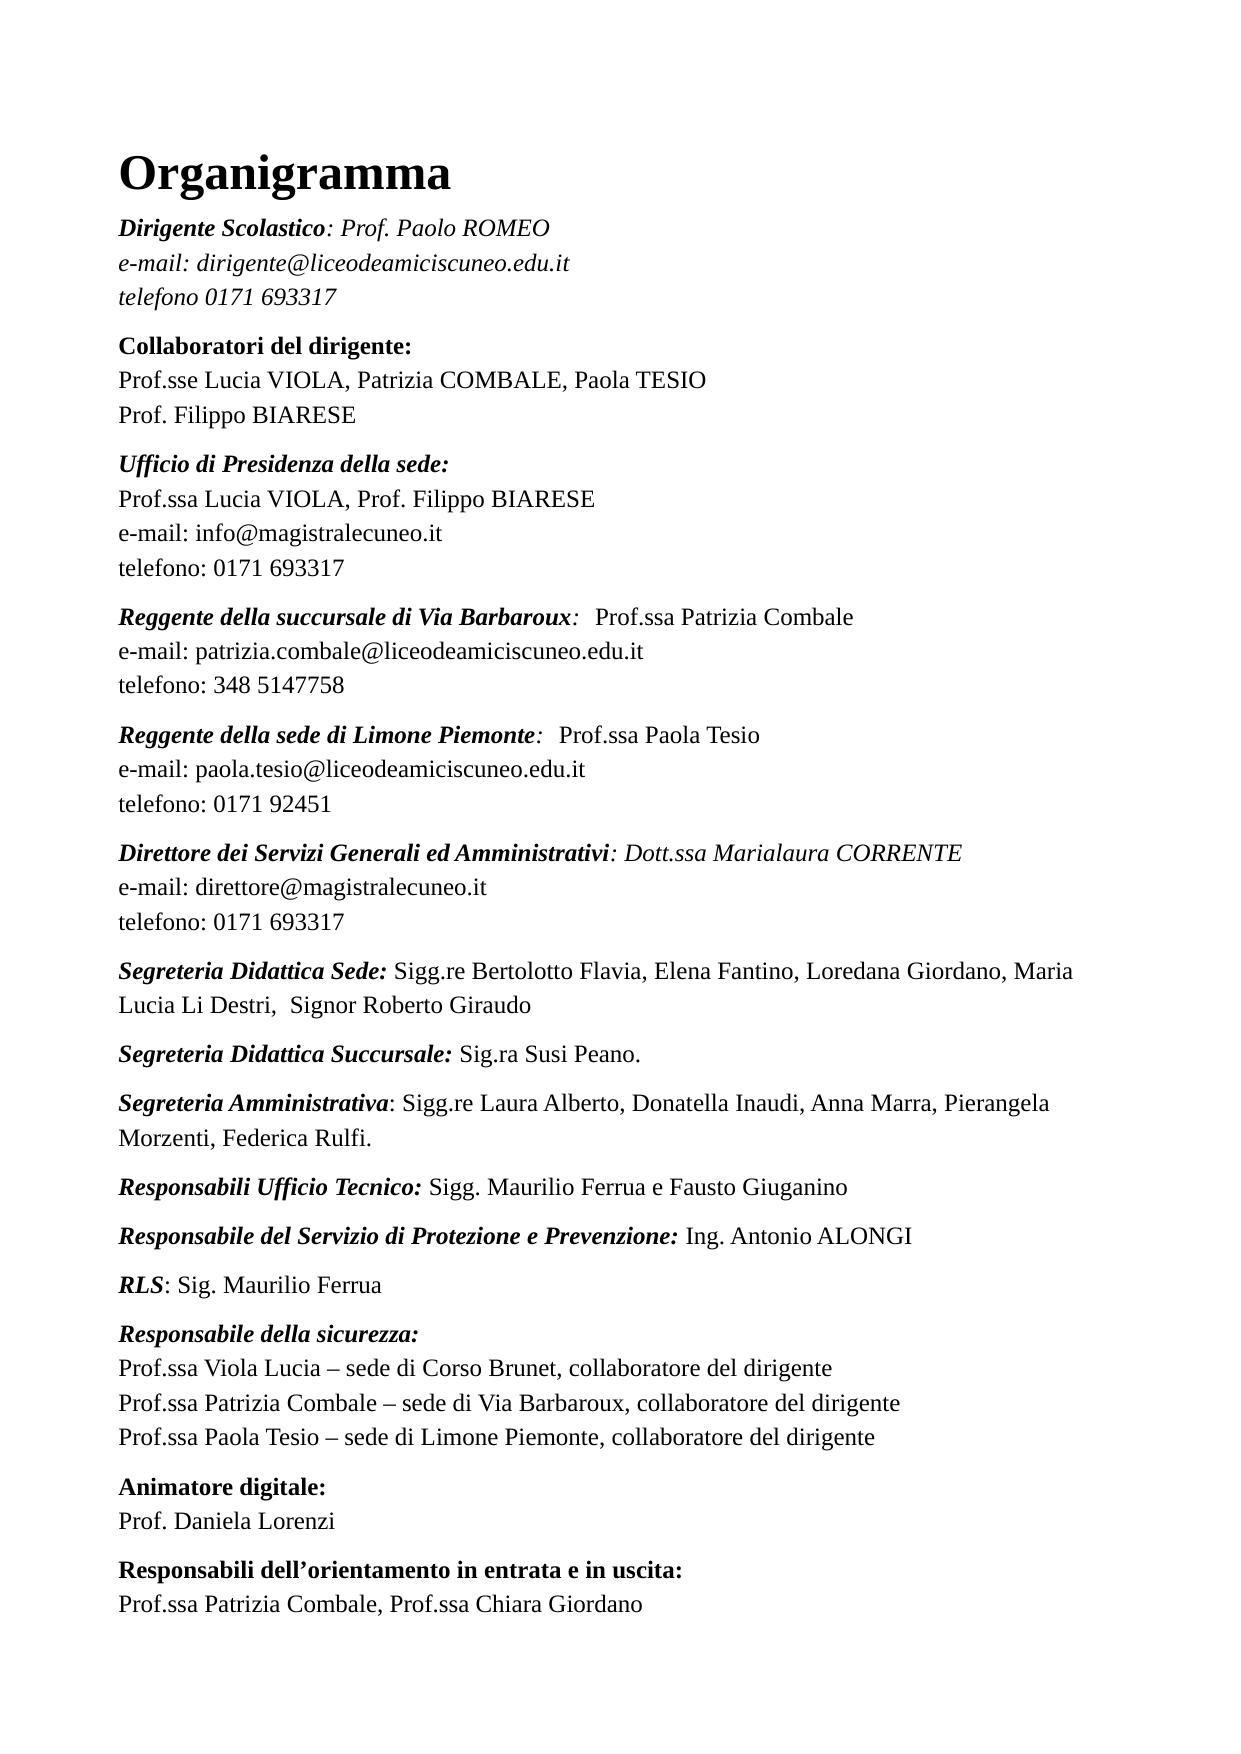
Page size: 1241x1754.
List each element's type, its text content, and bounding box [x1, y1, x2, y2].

text RLS: Sig. Maurilio Ferrua [118, 1270, 1122, 1299]
text Segreteria Didattica Sede: Sigg.re Bertolotto Flavia, Elena Fantino, Loredana Giordano, Maria Lucia Li Destri, Signor Roberto Giraudo [118, 956, 1122, 1019]
text Responsabile della sicurezza: Prof.ssa Viola Lucia – sede di Corso Brunet, collaboratore del dirigente Prof.ssa Patrizia Combale – sede di Via Barbaroux, collaboratore del dirigente Prof.ssa Paola Tesio – sede di Limone Piemonte, collaboratore del dirigente [118, 1319, 1122, 1451]
text Animatore digitale: Prof. Daniela Lorenzi [118, 1472, 1122, 1535]
text Reggente della sede di Limone Piemonte: Prof.ssa Paola Tesio e-mail: paola.tesio@liceodeamiciscuneo.edu.it telefono: 0171 92451 [118, 720, 1122, 817]
text Responsabile del Servizio di Protezione e Prevenzione: Ing. Antonio ALONGI [118, 1221, 1122, 1250]
text Responsabili dell’orientamento in entrata e in uscita: Prof.ssa Patrizia Combale, Prof.ssa Chiara Giordano [118, 1555, 1122, 1618]
text Segreteria Didattica Succursale: Sig.ra Susi Peano. [118, 1039, 1122, 1068]
text Responsabili Ufficio Tecnico: Sigg. Maurilio Ferrua e Fausto Giuganino [118, 1172, 1122, 1201]
text Dirigente Scolastico: Prof. Paolo ROMEO e-mail: dirigente@liceodeamiciscuneo.edu.it telefono 0171 693317 [118, 213, 1122, 311]
subtitle Organigramma [118, 143, 1122, 201]
text Collaboratori del dirigente: Prof.sse Lucia VIOLA, Patrizia COMBALE, Paola TESIO Prof. Filippo BIARESE [118, 331, 1122, 429]
text Reggente della succursale di Via Barbaroux: Prof.ssa Patrizia Combale e-mail: patrizia.combale@liceodeamiciscuneo.edu.it telefono: 348 5147758 [118, 602, 1122, 699]
text Ufficio di Presidenza della sede: Prof.ssa Lucia VIOLA, Prof. Filippo BIARESE e-mail: info@magistralecuneo.it telefono: 0171 693317 [118, 449, 1122, 581]
text Segreteria Amministrativa: Sigg.re Laura Alberto, Donatella Inaudi, Anna Marra, Pierangela Morzenti, Federica Rulfi. [118, 1088, 1122, 1152]
text Direttore dei Servizi Generali ed Amministrativi: Dott.ssa Marialaura CORRENTE e-mail: direttore@magistralecuneo.it telefono: 0171 693317 [118, 838, 1122, 935]
